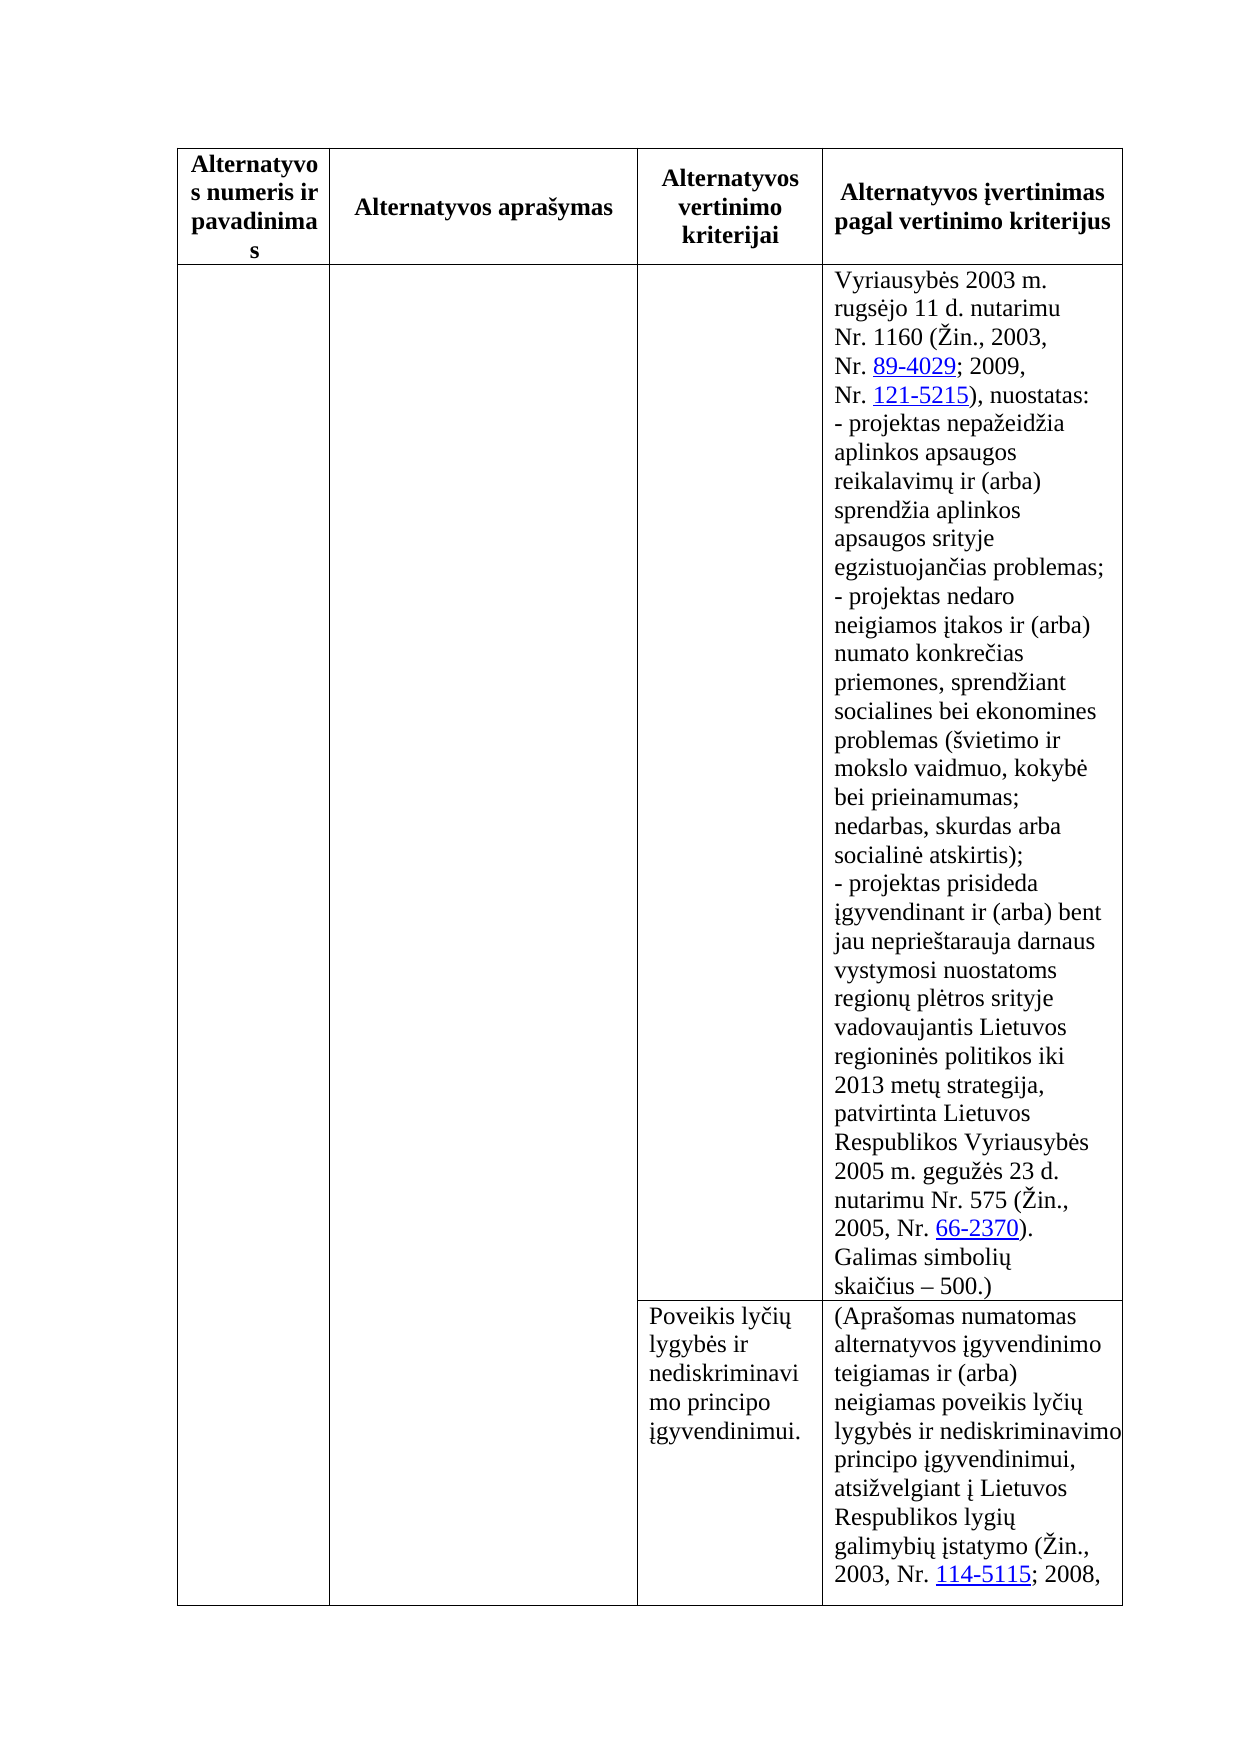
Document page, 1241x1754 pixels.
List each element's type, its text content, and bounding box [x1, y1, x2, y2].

table_cell Vyriausybės 2003 m. rugsėjo 11 d. nutarimu Nr. 1160 (Žin., 2003, Nr. 89-4029; 2009, Nr. 121-5215), nuostatas: - projektas nepažeidžia aplinkos apsaugos reikalavimų ir (arba) sprendžia aplinkos apsaugos srityje egzistuojančias problemas; - projektas nedaro neigiamos įtakos ir (arba) numato konkrečias priemones, sprendžiant socialines bei ekonomines problemas (švietimo ir mokslo vaidmuo, kokybė bei prieinamumas; nedarbas, skurdas arba socialinė atskirtis); - projektas prisideda įgyvendinant ir (arba) bent jau neprieštarauja darnaus vystymosi nuostatoms regionų plėtros srityje vadovaujantis Lietuvos regioninės politikos iki 2013 metų strategija, patvirtinta Lietuvos Respublikos Vyriausybės 2005 m. gegužės 23 d. nutarimu Nr. 575 (Žin., 2005, Nr. 66-2370). Galimas simbolių skaičius – 500.) [823, 265, 1122, 1300]
table_header Alternatyvos numeris ir pavadinimas [178, 149, 329, 264]
table_cell [330, 265, 637, 1605]
table_header Alternatyvos vertinimo kriterijai [638, 149, 822, 264]
table_header Alternatyvos įvertinimas pagal vertinimo kriterijus [823, 149, 1122, 264]
table_header Alternatyvos aprašymas [330, 149, 637, 264]
table_cell [178, 265, 329, 1605]
table_cell (Aprašomas numatomas alternatyvos įgyvendinimo teigiamas ir (arba) neigiamas poveikis lyčių lygybės ir nediskriminavimo principo įgyvendinimui, atsižvelgiant į Lietuvos Respublikos lygių galimybių įstatymo (Žin., 2003, Nr. 114-5115; 2008, [823, 1301, 1122, 1605]
table_cell Poveikis lyčių lygybės ir nediskriminavimo principo įgyvendinimui. [638, 1301, 822, 1605]
table_cell [638, 265, 822, 1300]
